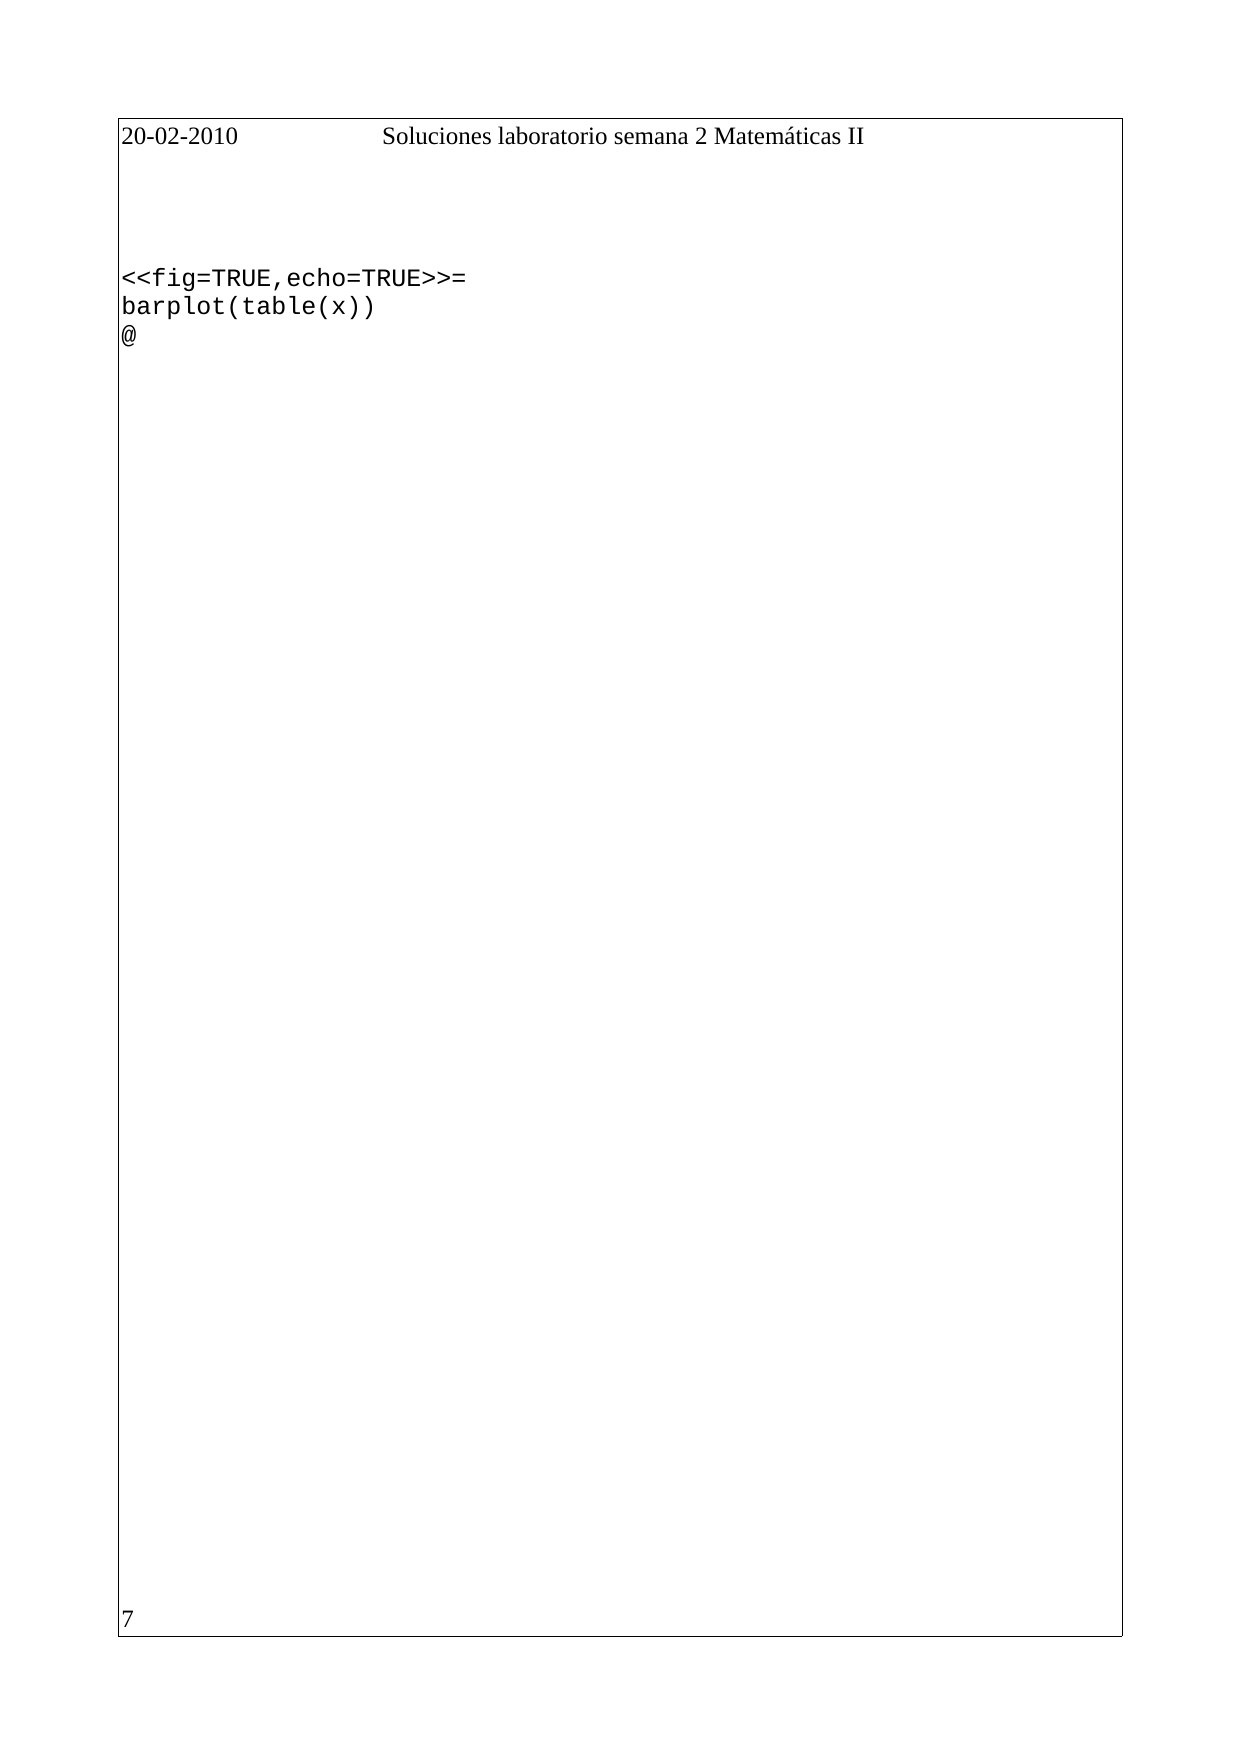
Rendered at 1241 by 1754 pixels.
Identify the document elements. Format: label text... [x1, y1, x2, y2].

text @ [121, 322, 1119, 351]
text barplot(table(x)) [121, 294, 1119, 322]
text <<fig=TRUE,echo=TRUE>>= [121, 266, 1119, 294]
